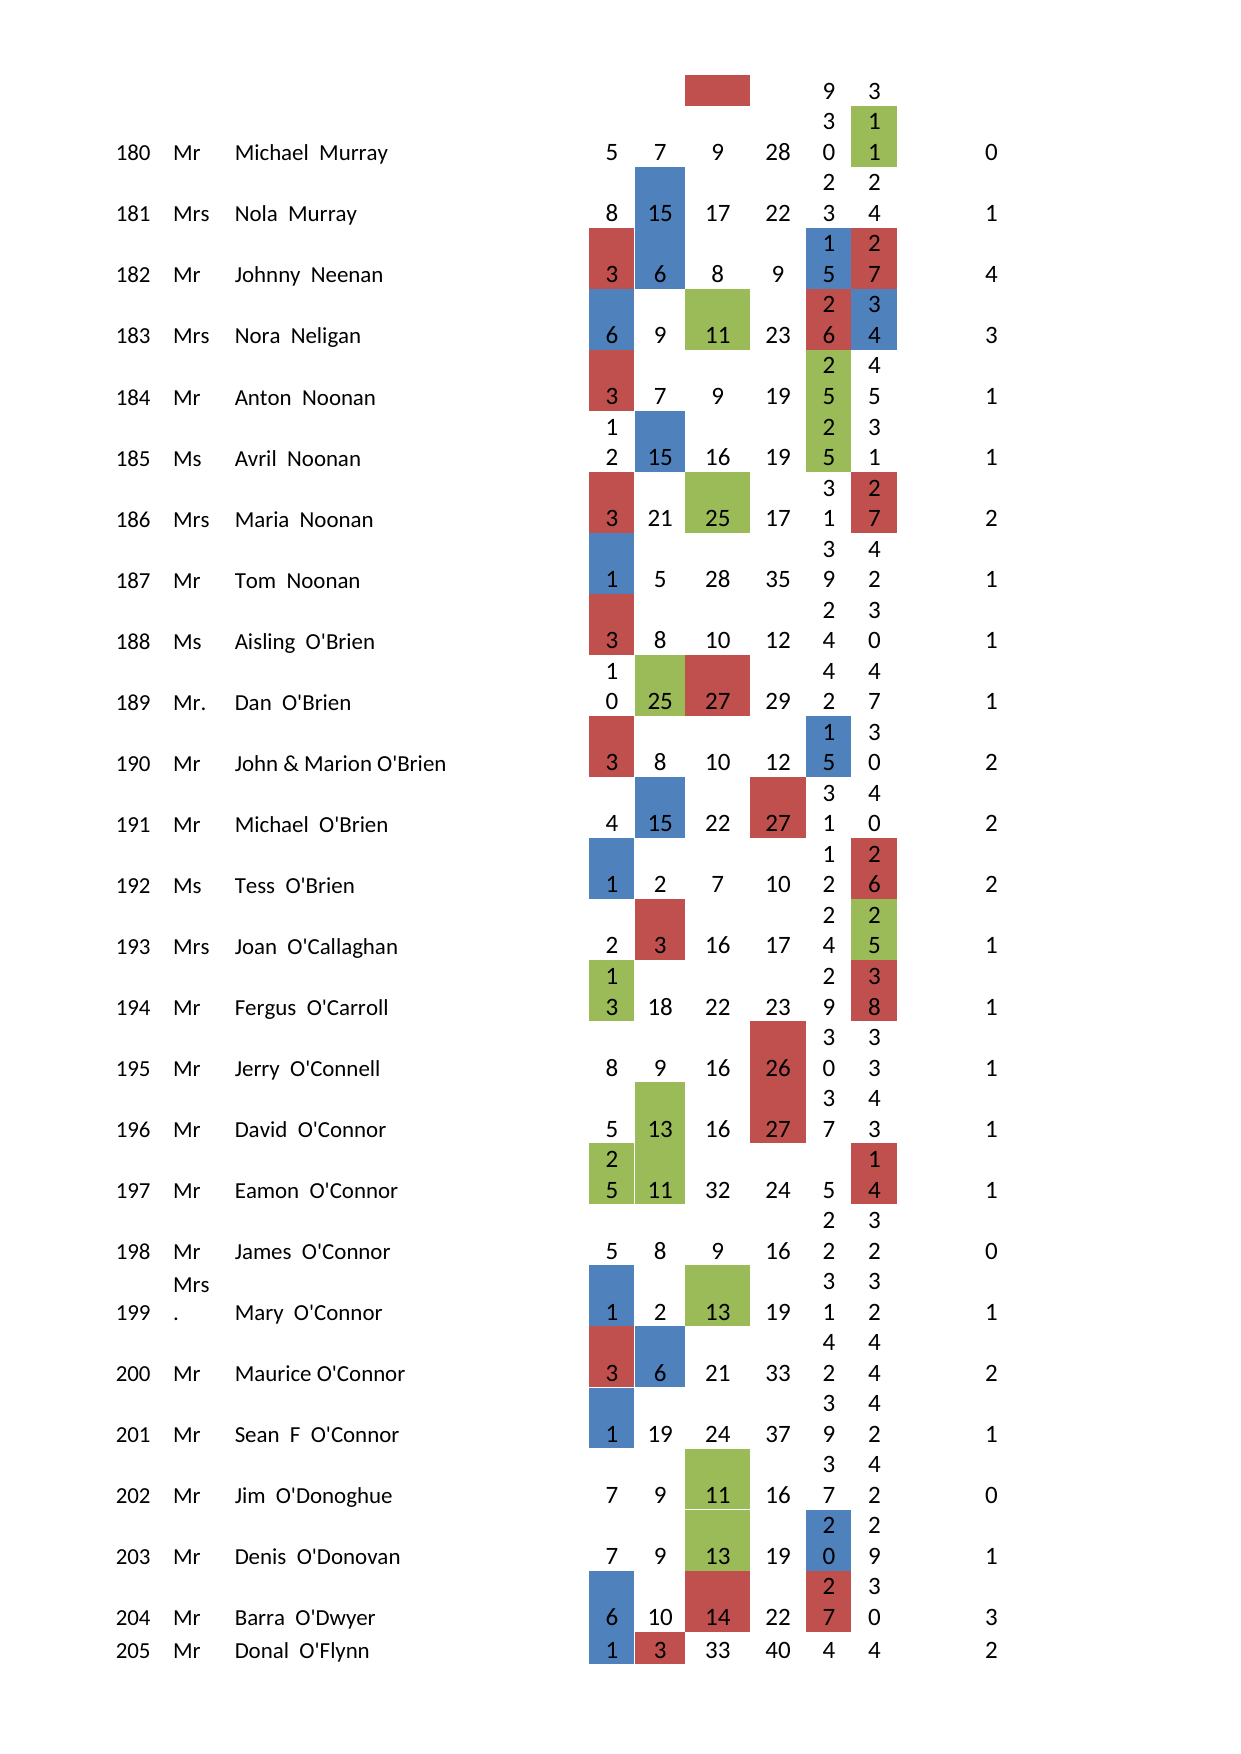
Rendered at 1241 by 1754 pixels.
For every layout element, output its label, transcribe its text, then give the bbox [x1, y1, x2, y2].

table_cell 184 [85, 350, 162, 411]
table_cell 3 [635, 899, 685, 960]
table_cell 22 [685, 960, 750, 1021]
table_cell 186 [85, 472, 162, 533]
table_cell 8 [589, 167, 634, 228]
table_cell 201 [85, 1388, 162, 1448]
table_cell 1 [954, 1143, 1028, 1204]
table_cell 3 [635, 1632, 685, 1664]
table_cell 15 [806, 228, 851, 289]
table_cell 25 [806, 411, 851, 472]
table_cell 24 [806, 899, 851, 960]
table_cell 6 [635, 228, 685, 289]
table_cell [897, 594, 954, 655]
table_cell [897, 1204, 954, 1265]
table_cell Mary O'Connor [223, 1265, 589, 1326]
table_cell 190 [85, 716, 162, 777]
table_cell 13 [589, 960, 634, 1021]
table_cell Mr [162, 777, 223, 838]
table_cell 3 [954, 289, 1028, 350]
table_cell 196 [85, 1082, 162, 1143]
table_cell Joan O'Callaghan [223, 899, 589, 960]
table_cell 25 [589, 1143, 634, 1204]
table_cell John & Marion O'Brien [223, 716, 589, 777]
table_cell 3 [851, 75, 897, 106]
table_cell 1 [954, 1510, 1028, 1571]
table_cell 10 [589, 655, 634, 716]
table_cell James O'Connor [223, 1204, 589, 1265]
table_cell 27 [851, 228, 897, 289]
table_cell 45 [851, 350, 897, 411]
table_cell 183 [85, 289, 162, 350]
table_cell 11 [685, 289, 750, 350]
table_cell 1 [954, 411, 1028, 472]
table_cell [897, 1632, 954, 1664]
table_cell 1 [589, 838, 634, 899]
table_cell Mr [162, 106, 223, 167]
table_cell 25 [806, 350, 851, 411]
table_cell 25 [685, 472, 750, 533]
table_cell 9 [635, 1510, 685, 1571]
table_cell [897, 75, 954, 106]
table_cell Ms [162, 838, 223, 899]
table_cell 39 [806, 533, 851, 594]
table_cell 30 [851, 594, 897, 655]
table_cell 24 [806, 594, 851, 655]
table_cell Mr [162, 533, 223, 594]
table_cell 47 [851, 655, 897, 716]
table_cell 29 [806, 960, 851, 1021]
table_cell Denis O'Donovan [223, 1510, 589, 1571]
table_cell [897, 350, 954, 411]
table_cell 10 [635, 1571, 685, 1632]
table_cell 40 [851, 777, 897, 838]
table_cell 7 [635, 350, 685, 411]
table_cell 13 [635, 1082, 685, 1143]
table_cell 23 [750, 289, 806, 350]
table_cell 17 [750, 472, 806, 533]
table_cell 24 [750, 1143, 806, 1204]
table_cell 12 [589, 411, 634, 472]
table_cell 15 [635, 777, 685, 838]
table_cell 7 [635, 106, 685, 167]
table_cell 1 [954, 1388, 1028, 1448]
table_cell Jerry O'Connell [223, 1021, 589, 1082]
table_cell 17 [685, 167, 750, 228]
table_cell 16 [750, 1449, 806, 1509]
table_cell 1 [954, 960, 1028, 1021]
table_cell 2 [589, 899, 634, 960]
table_cell 5 [806, 1143, 851, 1204]
table_cell 5 [635, 533, 685, 594]
table_cell 11 [635, 1143, 685, 1204]
table_cell 16 [685, 411, 750, 472]
table_cell [589, 75, 634, 106]
table_cell 188 [85, 594, 162, 655]
table_cell 10 [685, 594, 750, 655]
table_cell 4 [589, 777, 634, 838]
table_cell 15 [635, 167, 685, 228]
table_cell 32 [685, 1143, 750, 1204]
table_cell [223, 75, 589, 106]
table_cell 0 [954, 1449, 1028, 1509]
table_cell 194 [85, 960, 162, 1021]
table_cell Mrs. [162, 1265, 223, 1326]
table_cell 28 [685, 533, 750, 594]
table_cell Maurice O'Connor [223, 1326, 589, 1387]
table_cell 1 [589, 533, 634, 594]
table_cell Michael Murray [223, 106, 589, 167]
table_cell 19 [750, 1510, 806, 1571]
table_cell 21 [685, 1326, 750, 1387]
table_cell Mr [162, 1143, 223, 1204]
table_cell 3 [589, 472, 634, 533]
table_cell 22 [685, 777, 750, 838]
table_cell [897, 289, 954, 350]
table_cell 9 [750, 228, 805, 289]
table_cell 1 [954, 594, 1028, 655]
table_cell Maria Noonan [223, 472, 589, 533]
table_cell [750, 75, 806, 106]
table_cell 34 [851, 289, 897, 350]
table_cell 8 [685, 228, 750, 289]
table_cell Fergus O'Carroll [223, 960, 589, 1021]
table_cell 33 [851, 1021, 897, 1082]
table_cell 5 [589, 106, 634, 167]
table_cell Mr [162, 1388, 223, 1448]
table_cell Mr [162, 1632, 223, 1664]
table_cell 198 [85, 1204, 162, 1265]
table_cell Mr [162, 350, 223, 411]
table_cell 9 [635, 289, 685, 350]
table_cell 9 [635, 1021, 685, 1082]
table_cell 1 [954, 533, 1028, 594]
table_cell 10 [685, 716, 750, 777]
table_cell Barra O'Dwyer [223, 1571, 589, 1632]
table_cell 31 [806, 1265, 851, 1326]
table_cell 32 [851, 1204, 897, 1265]
table_cell 3 [589, 1326, 634, 1387]
table_cell 6 [635, 1326, 685, 1387]
table_cell 2 [954, 1326, 1028, 1387]
table_cell Anton Noonan [223, 350, 589, 411]
table_cell 40 [750, 1632, 806, 1664]
table_cell 2 [954, 838, 1028, 899]
table_cell 0 [954, 1204, 1028, 1265]
table_cell 9 [685, 106, 750, 167]
table_cell 24 [685, 1388, 750, 1448]
table_cell Sean F O'Connor [223, 1388, 589, 1448]
table_cell Mrs [162, 289, 223, 350]
table_cell [897, 411, 954, 472]
table_cell 20 [806, 1510, 851, 1571]
table_cell 189 [85, 655, 162, 716]
table_cell Aisling O'Brien [223, 594, 589, 655]
table_cell 9 [685, 350, 750, 411]
table_cell [897, 106, 954, 167]
table_cell 13 [685, 1510, 750, 1571]
table_cell 16 [750, 1204, 806, 1265]
table_cell 25 [635, 655, 685, 716]
table_cell 15 [806, 716, 851, 777]
table_cell [635, 75, 685, 106]
table_cell 2 [954, 716, 1028, 777]
table_cell Ms [162, 594, 223, 655]
table_cell [897, 1143, 954, 1204]
table_cell 2 [954, 472, 1028, 533]
table_cell Mrs [162, 472, 223, 533]
table_cell [897, 960, 954, 1021]
table_cell [897, 1388, 954, 1448]
table_cell 1 [954, 655, 1028, 716]
table_cell Ms [162, 411, 223, 472]
table_cell 3 [954, 1571, 1028, 1632]
table_cell 43 [851, 1082, 897, 1143]
table_cell 1 [589, 1632, 634, 1664]
table_cell 26 [750, 1021, 806, 1082]
table_cell 185 [85, 411, 162, 472]
table_cell 27 [851, 472, 897, 533]
table_cell 42 [851, 1388, 897, 1448]
table_cell 1 [954, 899, 1028, 960]
table_cell 19 [750, 411, 806, 472]
table_cell 6 [589, 1571, 634, 1632]
table_cell Mr [162, 960, 223, 1021]
table_cell 9 [685, 1204, 750, 1265]
table_cell 35 [750, 533, 806, 594]
table_cell Mr [162, 1021, 223, 1082]
table_cell [897, 716, 954, 777]
table_cell Mr [162, 1204, 223, 1265]
table_cell Nora Neligan [223, 289, 589, 350]
table_cell Mr. [162, 655, 223, 716]
table_cell 44 [851, 1326, 897, 1387]
table_cell 1 [589, 1265, 634, 1326]
table_cell David O'Connor [223, 1082, 589, 1143]
table_cell Mrs [162, 167, 223, 228]
table_cell 12 [806, 838, 851, 899]
table_cell 2 [954, 1632, 1028, 1664]
table_cell 26 [806, 289, 851, 350]
table_cell 8 [635, 594, 685, 655]
table_cell 28 [750, 106, 806, 167]
table_cell [85, 75, 162, 106]
table_cell Tess O'Brien [223, 838, 589, 899]
table_cell [897, 777, 954, 838]
table_cell 9 [806, 75, 851, 106]
table_cell 197 [85, 1143, 162, 1204]
table_cell 6 [589, 289, 634, 350]
table_cell [897, 1510, 954, 1571]
table_cell 29 [851, 1510, 897, 1571]
table_cell Nola Murray [223, 167, 589, 228]
table_cell 42 [851, 1449, 897, 1509]
table_cell [897, 228, 954, 289]
table_cell 29 [750, 655, 806, 716]
table_cell [897, 1265, 954, 1326]
table_cell 27 [750, 777, 806, 838]
table_cell [162, 75, 223, 106]
table_cell 33 [750, 1326, 806, 1387]
table_cell 37 [806, 1082, 851, 1143]
table_cell Mrs [162, 899, 223, 960]
table_cell Mr [162, 1449, 223, 1509]
table_cell 23 [750, 960, 806, 1021]
table_cell 32 [851, 1265, 897, 1326]
table_cell 30 [851, 1571, 897, 1632]
table_cell 27 [685, 655, 750, 716]
table_cell [897, 167, 954, 228]
table_cell 30 [806, 1021, 851, 1082]
table_cell 22 [806, 1204, 851, 1265]
table_cell 12 [750, 594, 806, 655]
table_cell 21 [635, 472, 685, 533]
table_cell Mr [162, 716, 223, 777]
table_cell 1 [954, 1082, 1028, 1143]
table_cell 14 [851, 1143, 897, 1204]
table_cell 9 [635, 1449, 685, 1509]
table_cell [897, 1021, 954, 1082]
table_cell 23 [806, 167, 851, 228]
table_cell [897, 1326, 954, 1387]
table_cell 7 [685, 838, 750, 899]
table_cell 1 [954, 350, 1028, 411]
table_cell 10 [750, 838, 806, 899]
table_cell 187 [85, 533, 162, 594]
table_cell [897, 1082, 954, 1143]
table_cell Mr [162, 1571, 223, 1632]
table_cell 22 [750, 167, 806, 228]
table_cell 5 [589, 1082, 634, 1143]
table_cell 3 [589, 716, 634, 777]
table_cell Mr [162, 1510, 223, 1571]
table_cell 7 [589, 1510, 634, 1571]
table_cell 2 [635, 838, 685, 899]
table_cell 193 [85, 899, 162, 960]
table_cell Mr [162, 1082, 223, 1143]
table_cell 205 [85, 1632, 162, 1664]
table_cell 17 [750, 899, 806, 960]
table_cell 19 [750, 350, 806, 411]
table_cell Tom Noonan [223, 533, 589, 594]
table_cell 3 [589, 228, 634, 289]
table_cell 39 [806, 1388, 851, 1448]
table_cell Michael O'Brien [223, 777, 589, 838]
table_cell [897, 472, 954, 533]
table_cell 33 [685, 1632, 750, 1664]
table_cell 31 [806, 777, 851, 838]
table_cell 22 [750, 1571, 806, 1632]
table_cell 3 [589, 350, 634, 411]
table_cell 204 [85, 1571, 162, 1632]
table_cell 37 [750, 1388, 806, 1448]
table_cell [897, 533, 954, 594]
table_cell Eamon O'Connor [223, 1143, 589, 1204]
table_cell Mr [162, 1326, 223, 1387]
table_cell 42 [806, 1326, 851, 1387]
table_cell 25 [851, 899, 897, 960]
table_cell 8 [589, 1021, 634, 1082]
table_cell 27 [806, 1571, 851, 1632]
table_cell [685, 75, 750, 106]
table_cell 31 [851, 411, 897, 472]
table_cell 18 [635, 960, 685, 1021]
table_cell 12 [750, 716, 806, 777]
table_cell 16 [685, 1021, 750, 1082]
table_cell 24 [851, 167, 897, 228]
table_cell 195 [85, 1021, 162, 1082]
table_cell 192 [85, 838, 162, 899]
table_cell 8 [635, 1204, 685, 1265]
table_cell 199 [85, 1265, 162, 1326]
table_cell [954, 75, 1028, 106]
table_cell 2 [635, 1265, 685, 1326]
table_cell 5 [589, 1204, 634, 1265]
table_cell 19 [635, 1388, 685, 1448]
table_cell 14 [685, 1571, 750, 1632]
table_cell Avril Noonan [223, 411, 589, 472]
table_cell 42 [851, 533, 897, 594]
table_cell 7 [589, 1449, 634, 1509]
table_cell 2 [954, 777, 1028, 838]
table_cell 1 [954, 167, 1028, 228]
table_cell 19 [750, 1265, 806, 1326]
table_cell 182 [85, 228, 162, 289]
table_cell 27 [750, 1082, 806, 1143]
table_cell Mr [162, 228, 223, 289]
table_cell 203 [85, 1510, 162, 1571]
table_cell 181 [85, 167, 162, 228]
table_cell [897, 655, 954, 716]
table_cell 4 [806, 1632, 851, 1664]
table_cell 1 [954, 1265, 1028, 1326]
table_cell 37 [806, 1449, 851, 1509]
table_cell 200 [85, 1326, 162, 1387]
table_cell Jim O'Donoghue [223, 1449, 589, 1509]
table_cell 1 [954, 1021, 1028, 1082]
table_cell 11 [685, 1449, 750, 1509]
table_cell 1 [589, 1388, 634, 1448]
table_cell 3 [589, 594, 634, 655]
table_cell 16 [685, 899, 750, 960]
table_cell 0 [954, 106, 1028, 167]
table_cell Dan O'Brien [223, 655, 589, 716]
table_cell [897, 838, 954, 899]
table_cell 16 [685, 1082, 750, 1143]
table_cell 4 [851, 1632, 897, 1664]
table_cell Johnny Neenan [223, 228, 589, 289]
table_cell 30 [851, 716, 897, 777]
table_cell 42 [806, 655, 851, 716]
table_cell 15 [635, 411, 685, 472]
table_cell [897, 1571, 954, 1632]
table_cell 30 [806, 106, 851, 167]
table_cell 8 [635, 716, 685, 777]
table_cell [897, 1449, 954, 1509]
table_cell 31 [806, 472, 851, 533]
table_cell Donal O'Flynn [223, 1632, 589, 1664]
table_cell 191 [85, 777, 162, 838]
table_cell 202 [85, 1449, 162, 1509]
table_cell 38 [851, 960, 897, 1021]
table_cell [897, 899, 954, 960]
table_cell 11 [851, 106, 897, 167]
table_cell 4 [954, 228, 1028, 289]
table_cell 13 [685, 1265, 750, 1326]
table_cell 180 [85, 106, 162, 167]
table_cell 26 [851, 838, 897, 899]
